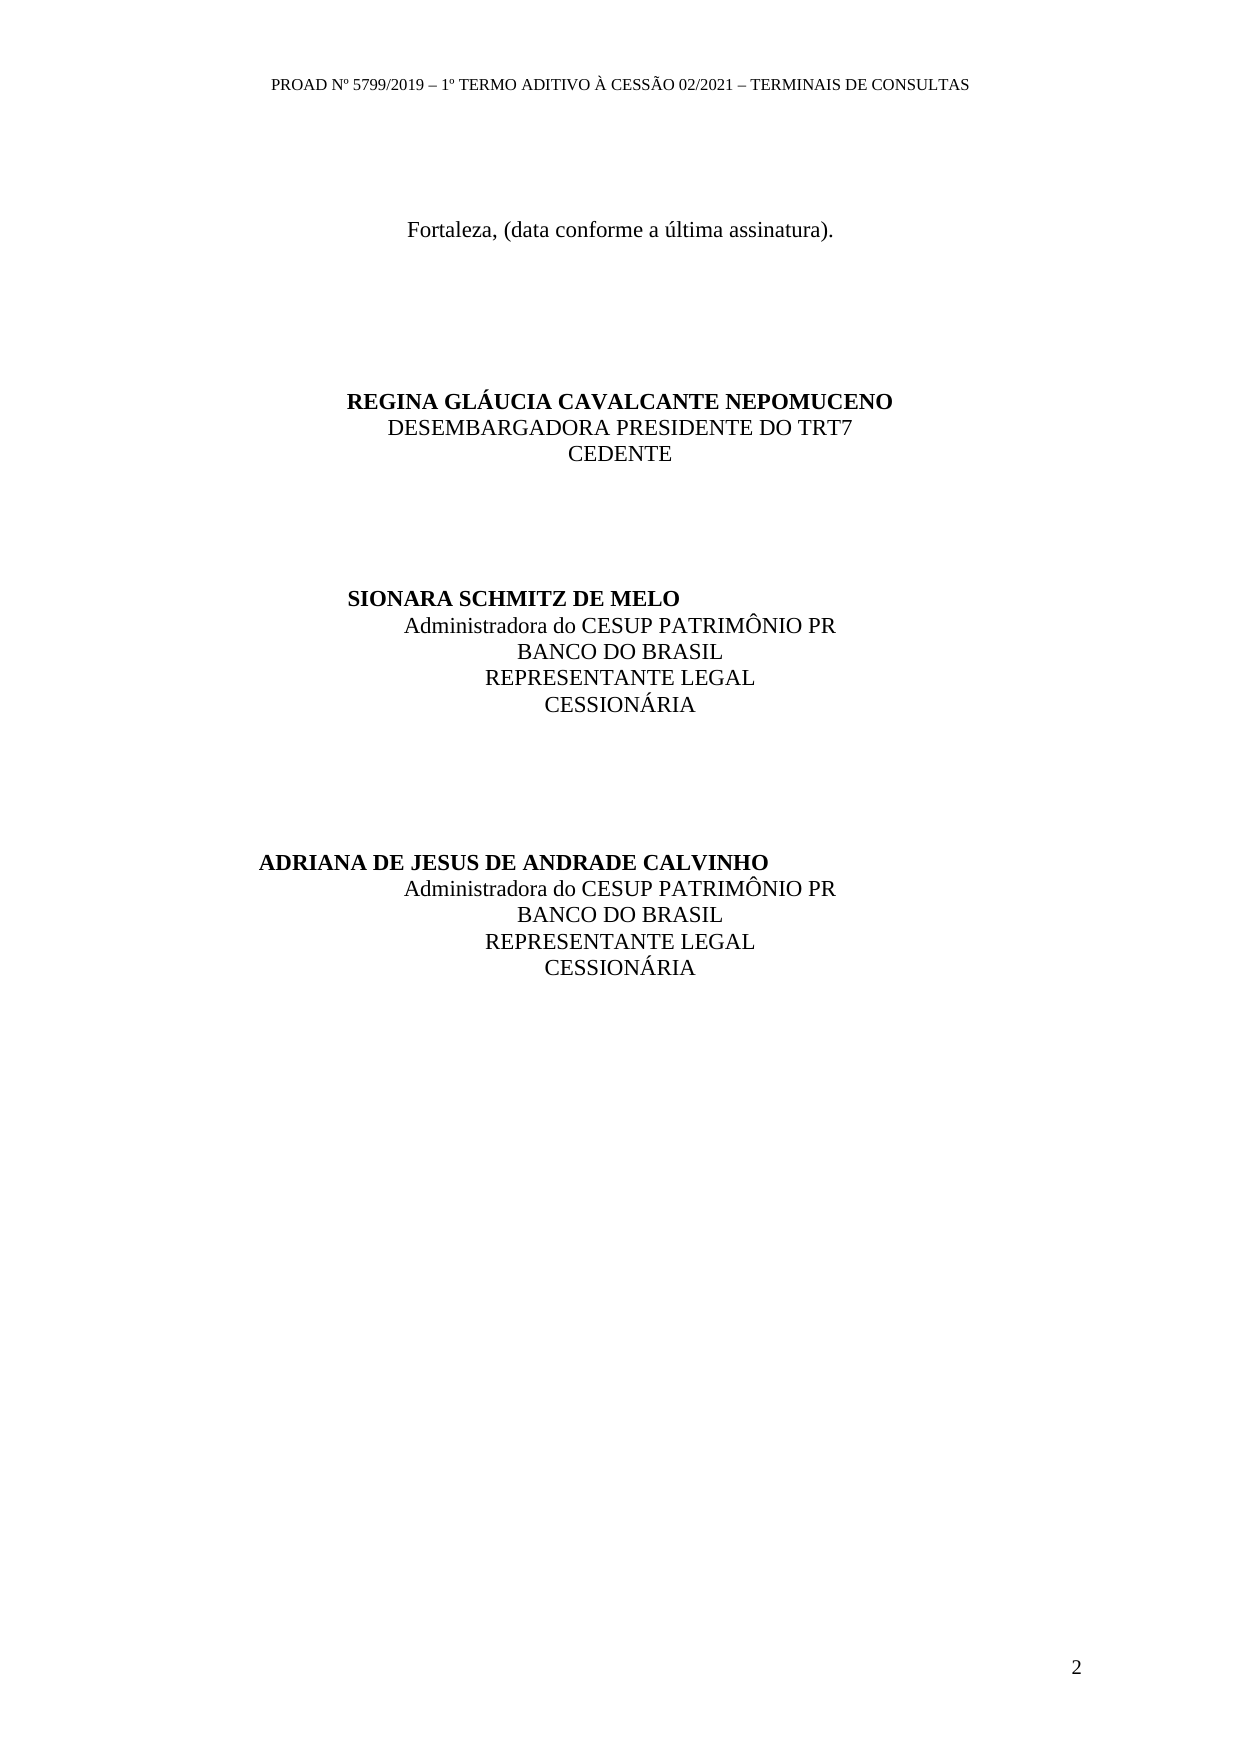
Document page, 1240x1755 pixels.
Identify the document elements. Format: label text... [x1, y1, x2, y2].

text REGINA GLÁUCIA CAVALCANTE NEPOMUCENO DESEMBARGADORA PRESIDENTE DO TRT7 CEDENTE [346, 388, 894, 467]
text Administradora do CESUP PATRIMÔNIO PR BANCO DO BRASIL [403, 875, 837, 928]
text Fortaleza, (data conforme a última assinatura). [346, 216, 894, 242]
text REPRESENTANTE LEGAL CESSIONÁRIA [485, 664, 756, 717]
subtitle SIONARA SCHMITZ DE MELO [133, 585, 894, 612]
subtitle ADRIANA DE JESUS DE ANDRADE CALVINHO [133, 849, 894, 875]
text Administradora do CESUP PATRIMÔNIO PR BANCO DO BRASIL [403, 612, 837, 664]
text REPRESENTANTE LEGAL CESSIONÁRIA [485, 928, 756, 981]
